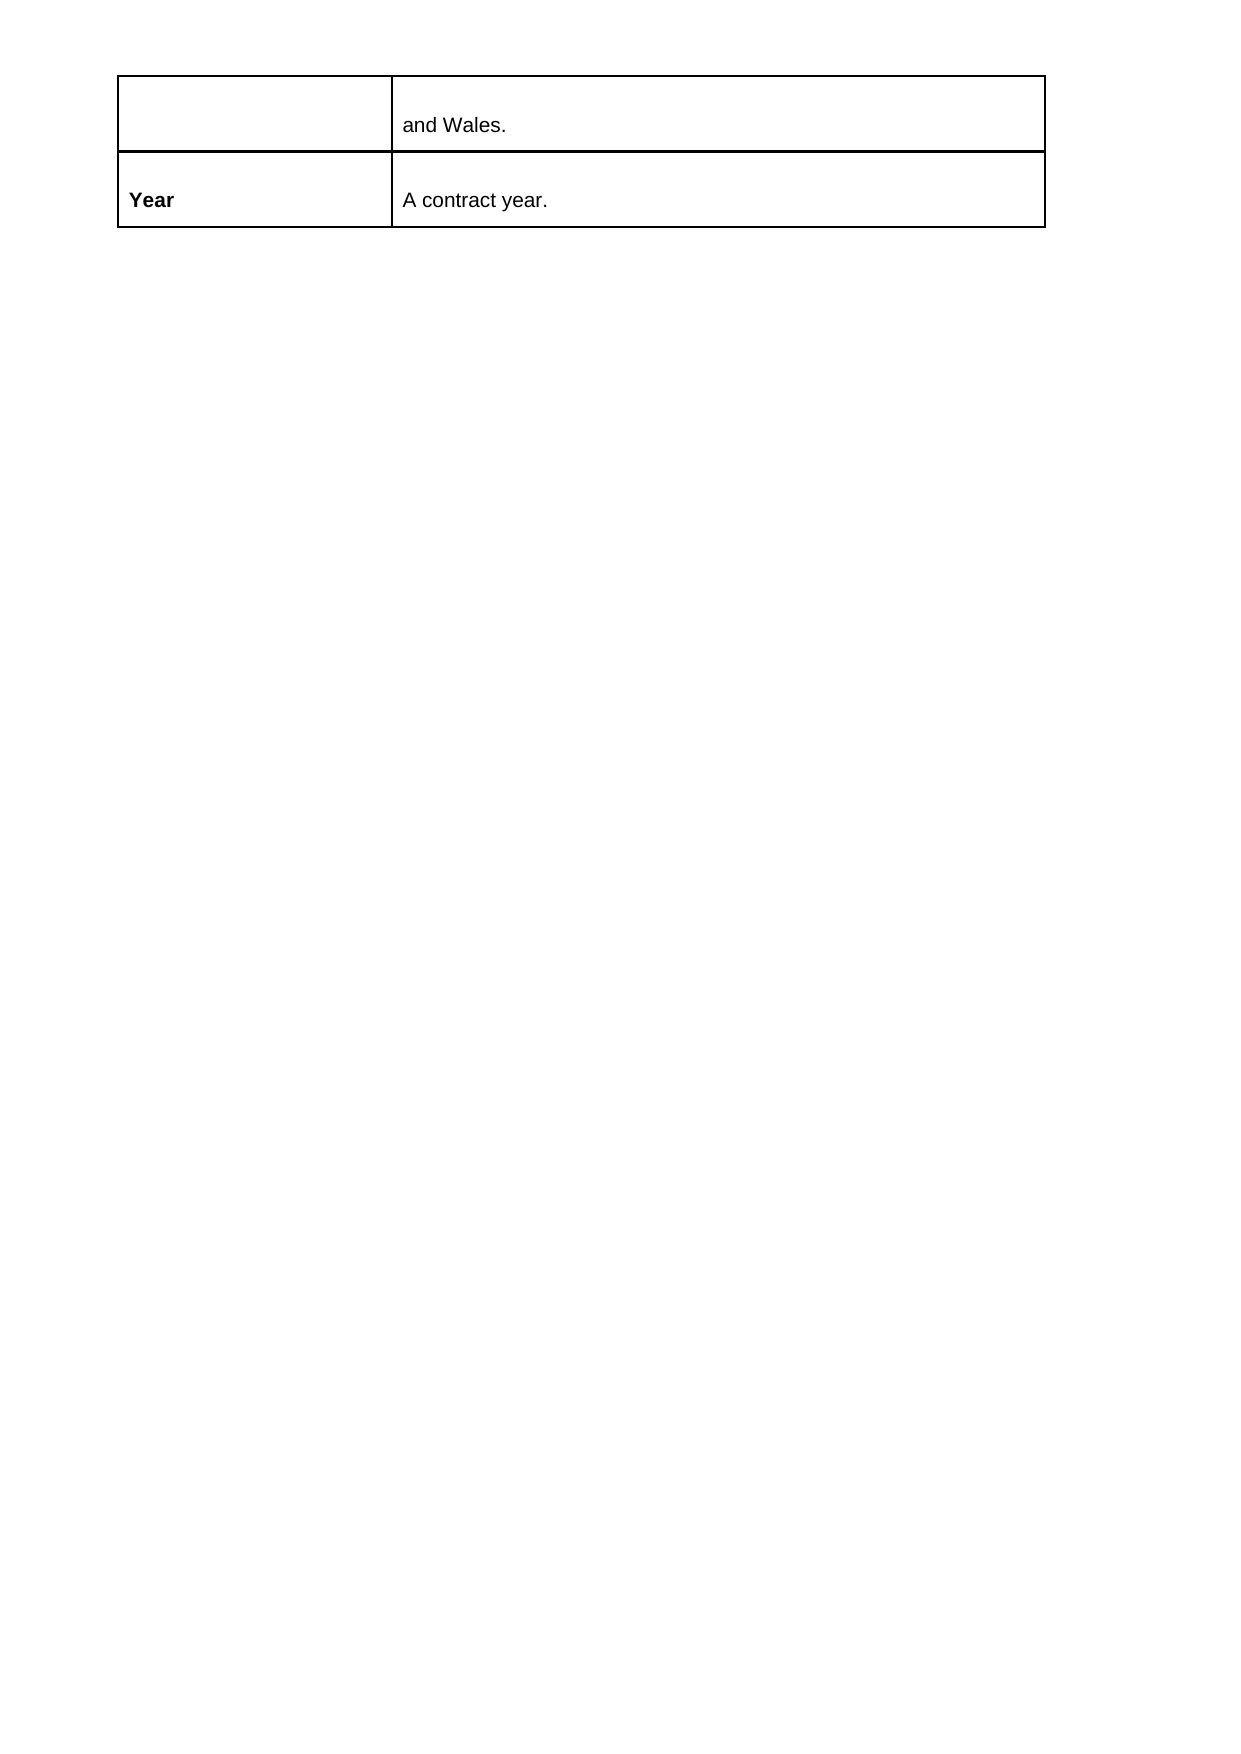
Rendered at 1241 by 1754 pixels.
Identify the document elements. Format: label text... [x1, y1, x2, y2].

table_cell Year [119, 153, 391, 226]
table_cell A contract year. [393, 153, 1044, 226]
table_cell [119, 77, 391, 150]
table_cell and Wales. [393, 77, 1044, 150]
